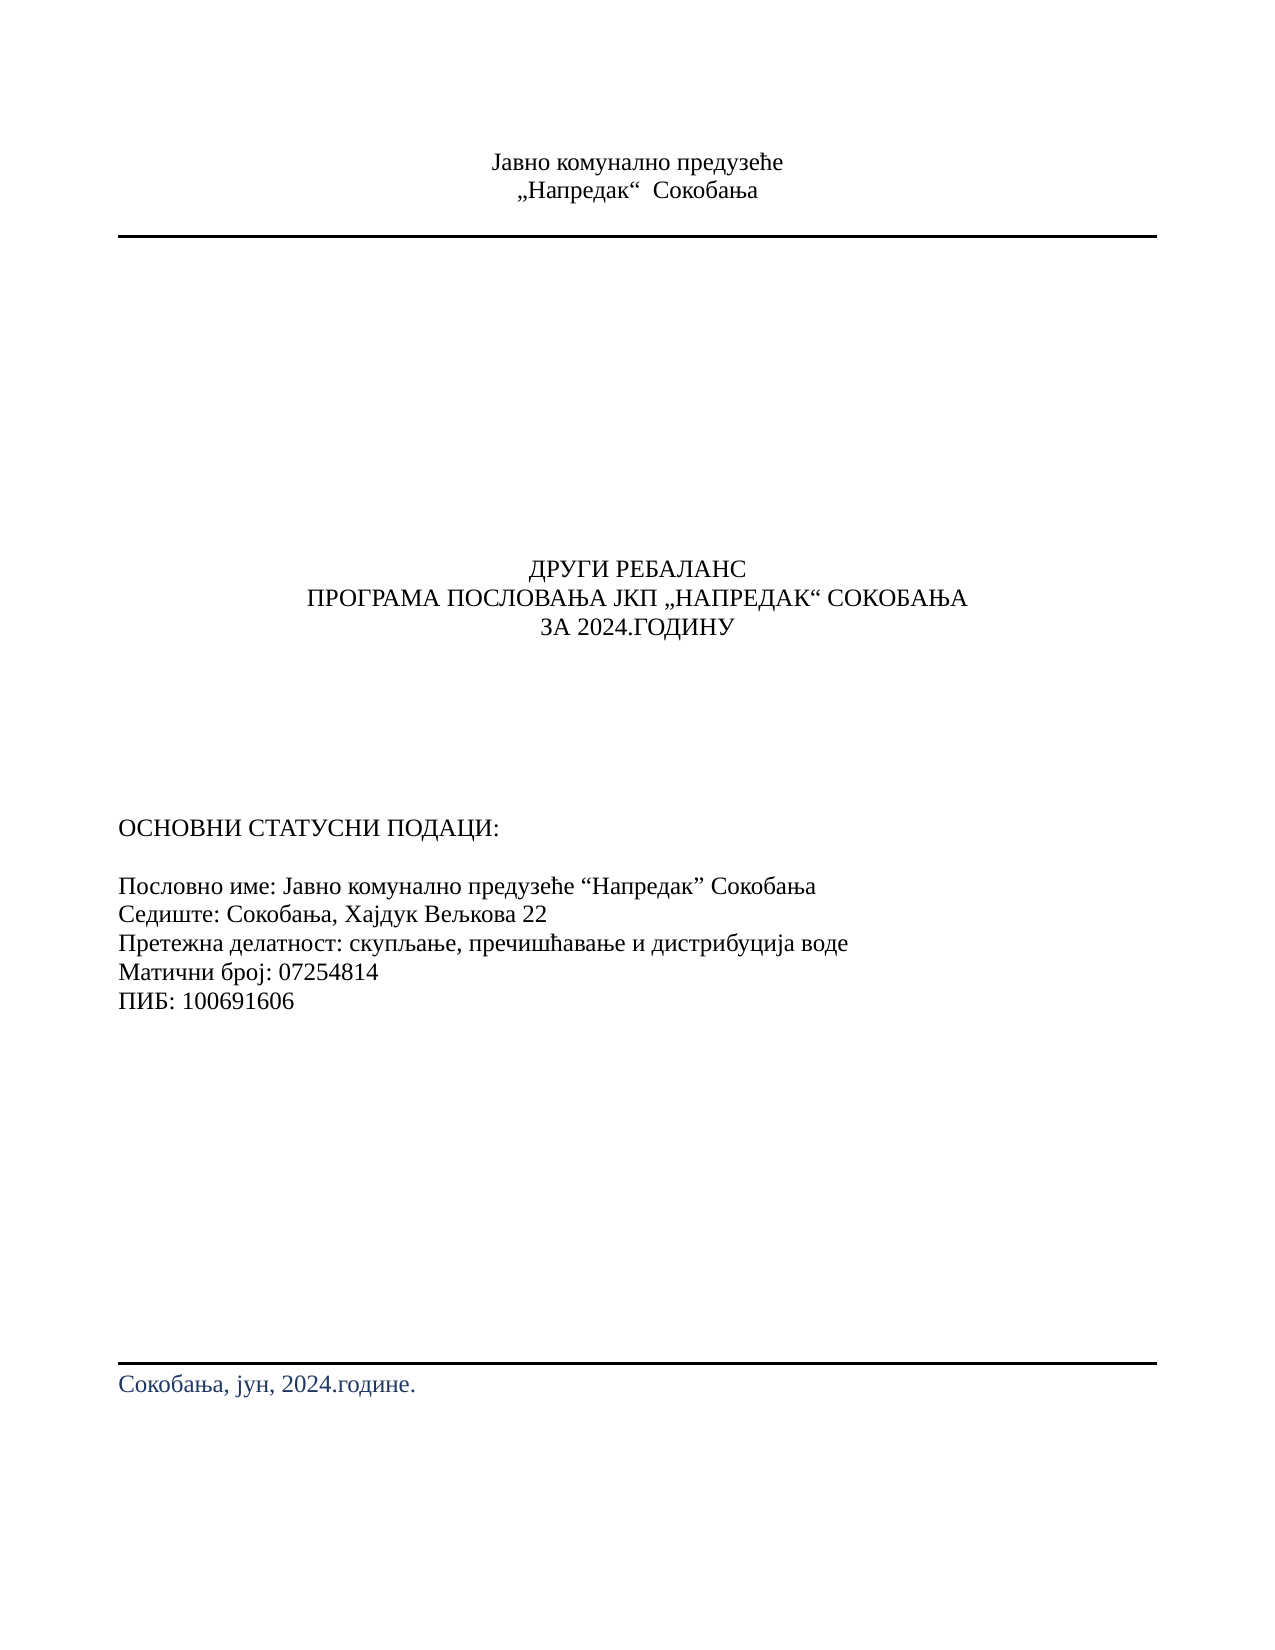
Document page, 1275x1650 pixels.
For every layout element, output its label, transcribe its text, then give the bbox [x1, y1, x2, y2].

text ОСНОВНИ СТАТУСНИ ПОДАЦИ: [118, 813, 1157, 842]
text Седиште: Сокобања, Хајдук Вељкова 22 [118, 899, 1157, 928]
text Пословно име: Јавно комунално предузеће “Напредак” Сокобања [118, 871, 1157, 899]
text ДРУГИ РЕБАЛАНС [118, 554, 1157, 583]
text ЗА 2024.ГОДИНУ [118, 612, 1157, 641]
text ПРОГРАМА ПОСЛОВАЊА ЈКП „НАПРЕДАК“ СОКОБАЊА [118, 583, 1157, 612]
subtitle Сокобања, јун, 2024.године. [118, 1369, 1157, 1398]
text Претежна делатност: скупљање, пречишћавање и дистрибуција воде [118, 928, 1157, 957]
text „Напредак“ Сокобања [118, 176, 1157, 204]
text ПИБ: 100691606 [118, 986, 1157, 1014]
text Матични број: 07254814 [118, 957, 1157, 986]
text Јавно комунално предузеће [118, 147, 1157, 176]
